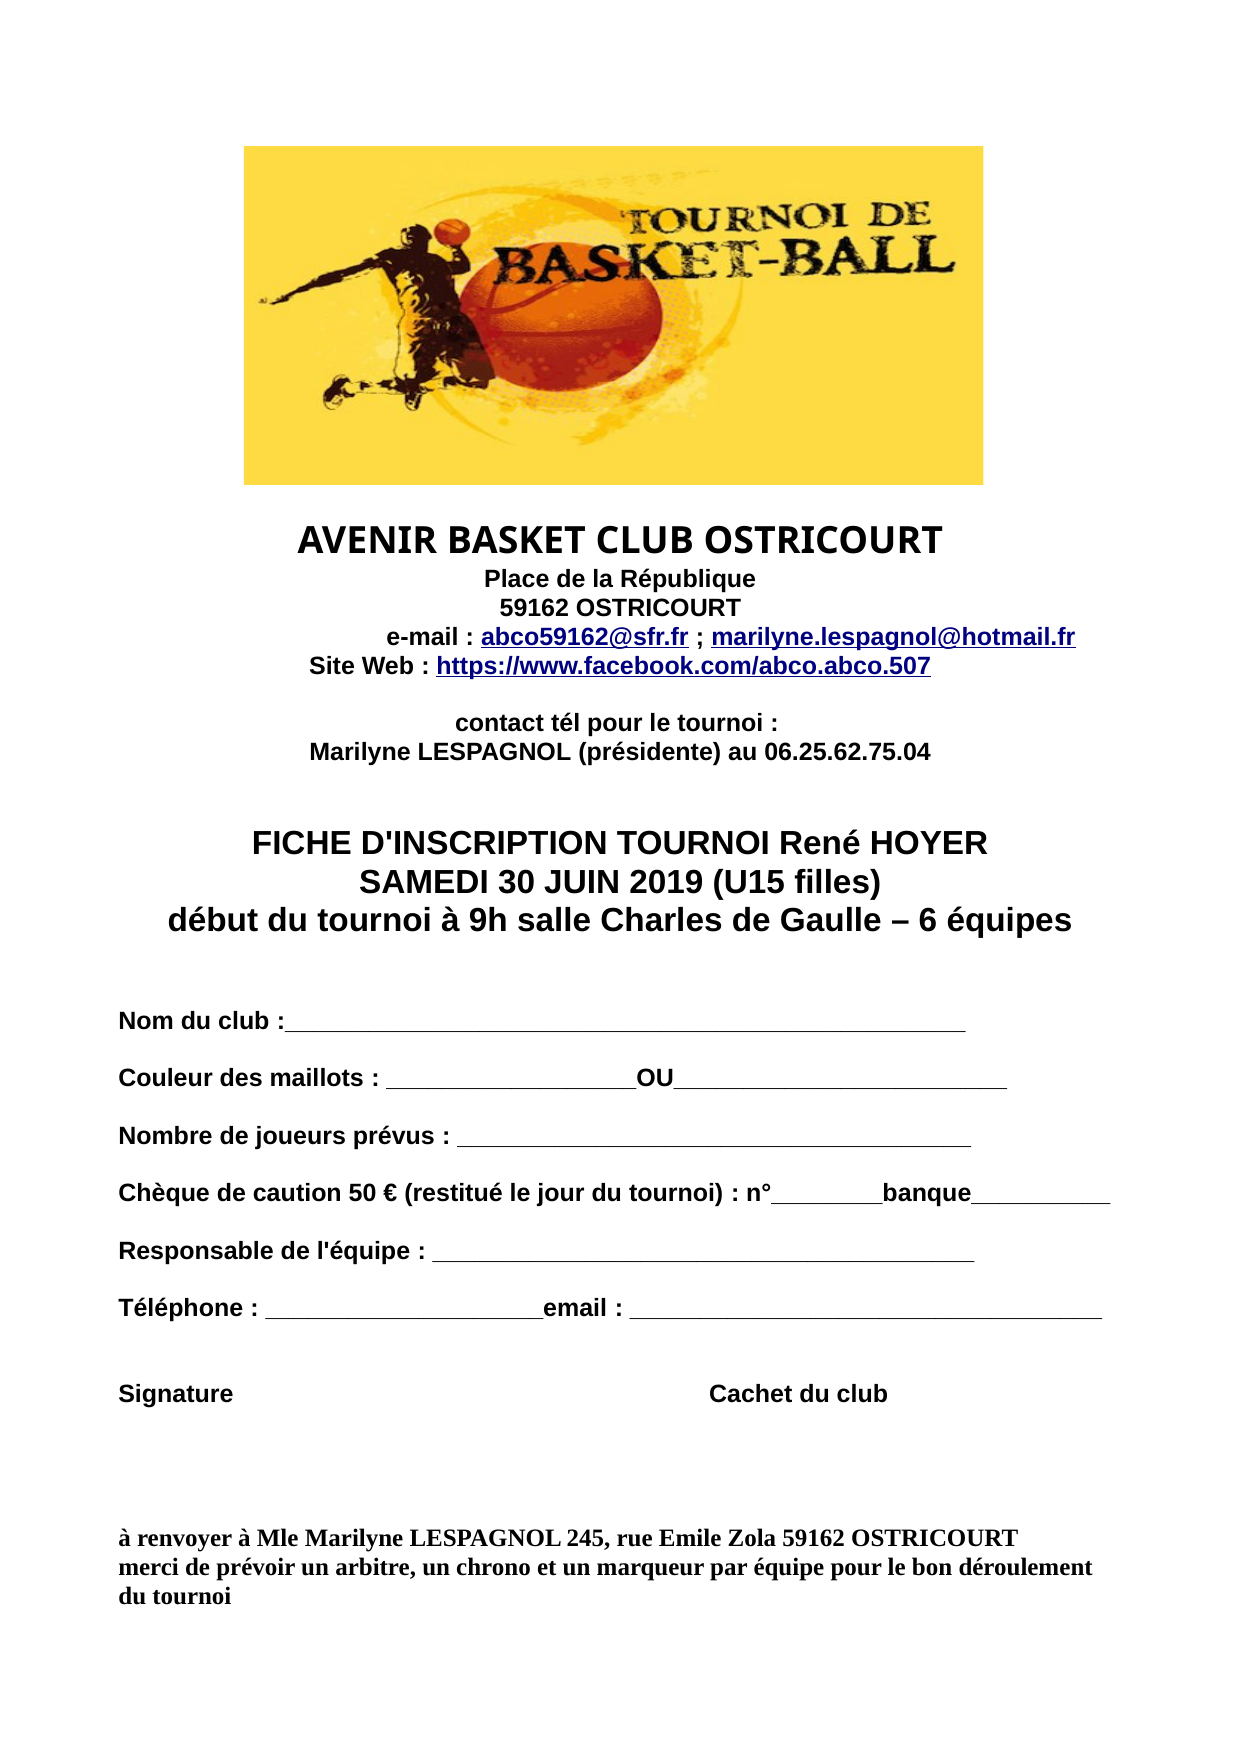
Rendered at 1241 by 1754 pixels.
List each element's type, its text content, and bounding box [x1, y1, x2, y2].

text SAMEDI 30 JUIN 2019 (U15 filles) [118, 862, 1122, 900]
text Nombre de joueurs prévus : _____________________________________ [118, 1121, 1122, 1149]
text e-mail : abco59162@sfr.fr ; marilyne.lespagnol@hotmail.fr [118, 622, 1122, 651]
text Responsable de l'équipe : _______________________________________ [118, 1236, 1122, 1264]
text début du tournoi à 9h salle Charles de Gaulle – 6 équipes [118, 900, 1122, 938]
text merci de prévoir un arbitre, un chrono et un marqueur par équipe pour le bon déroulement du tournoi [118, 1552, 1122, 1609]
text contact tél pour le tournoi : [118, 708, 1122, 737]
text AVENIR BASKET CLUB OSTRICOURT [118, 513, 1122, 564]
text Marilyne LESPAGNOL (présidente) au 06.25.62.75.04 [118, 737, 1122, 766]
text 59162 OSTRICOURT [118, 593, 1122, 622]
text Couleur des maillots : __________________OU________________________ [118, 1063, 1122, 1092]
text Nom du club :_________________________________________________ [118, 1006, 1122, 1034]
text Place de la République [118, 564, 1122, 593]
text Chèque de caution 50 € (restitué le jour du tournoi) : n°________banque__________ [118, 1178, 1122, 1207]
text Site Web : https://www.facebook.com/abco.abco.507 [118, 651, 1122, 679]
text Signature Cachet du club [118, 1379, 1122, 1408]
text Téléphone : ____________________email : __________________________________ [118, 1293, 1122, 1322]
text FICHE D'INSCRIPTION TOURNOI René HOYER [118, 823, 1122, 862]
text à renvoyer à Mle Marilyne LESPAGNOL 245, rue Emile Zola 59162 OSTRICOURT [118, 1523, 1122, 1552]
